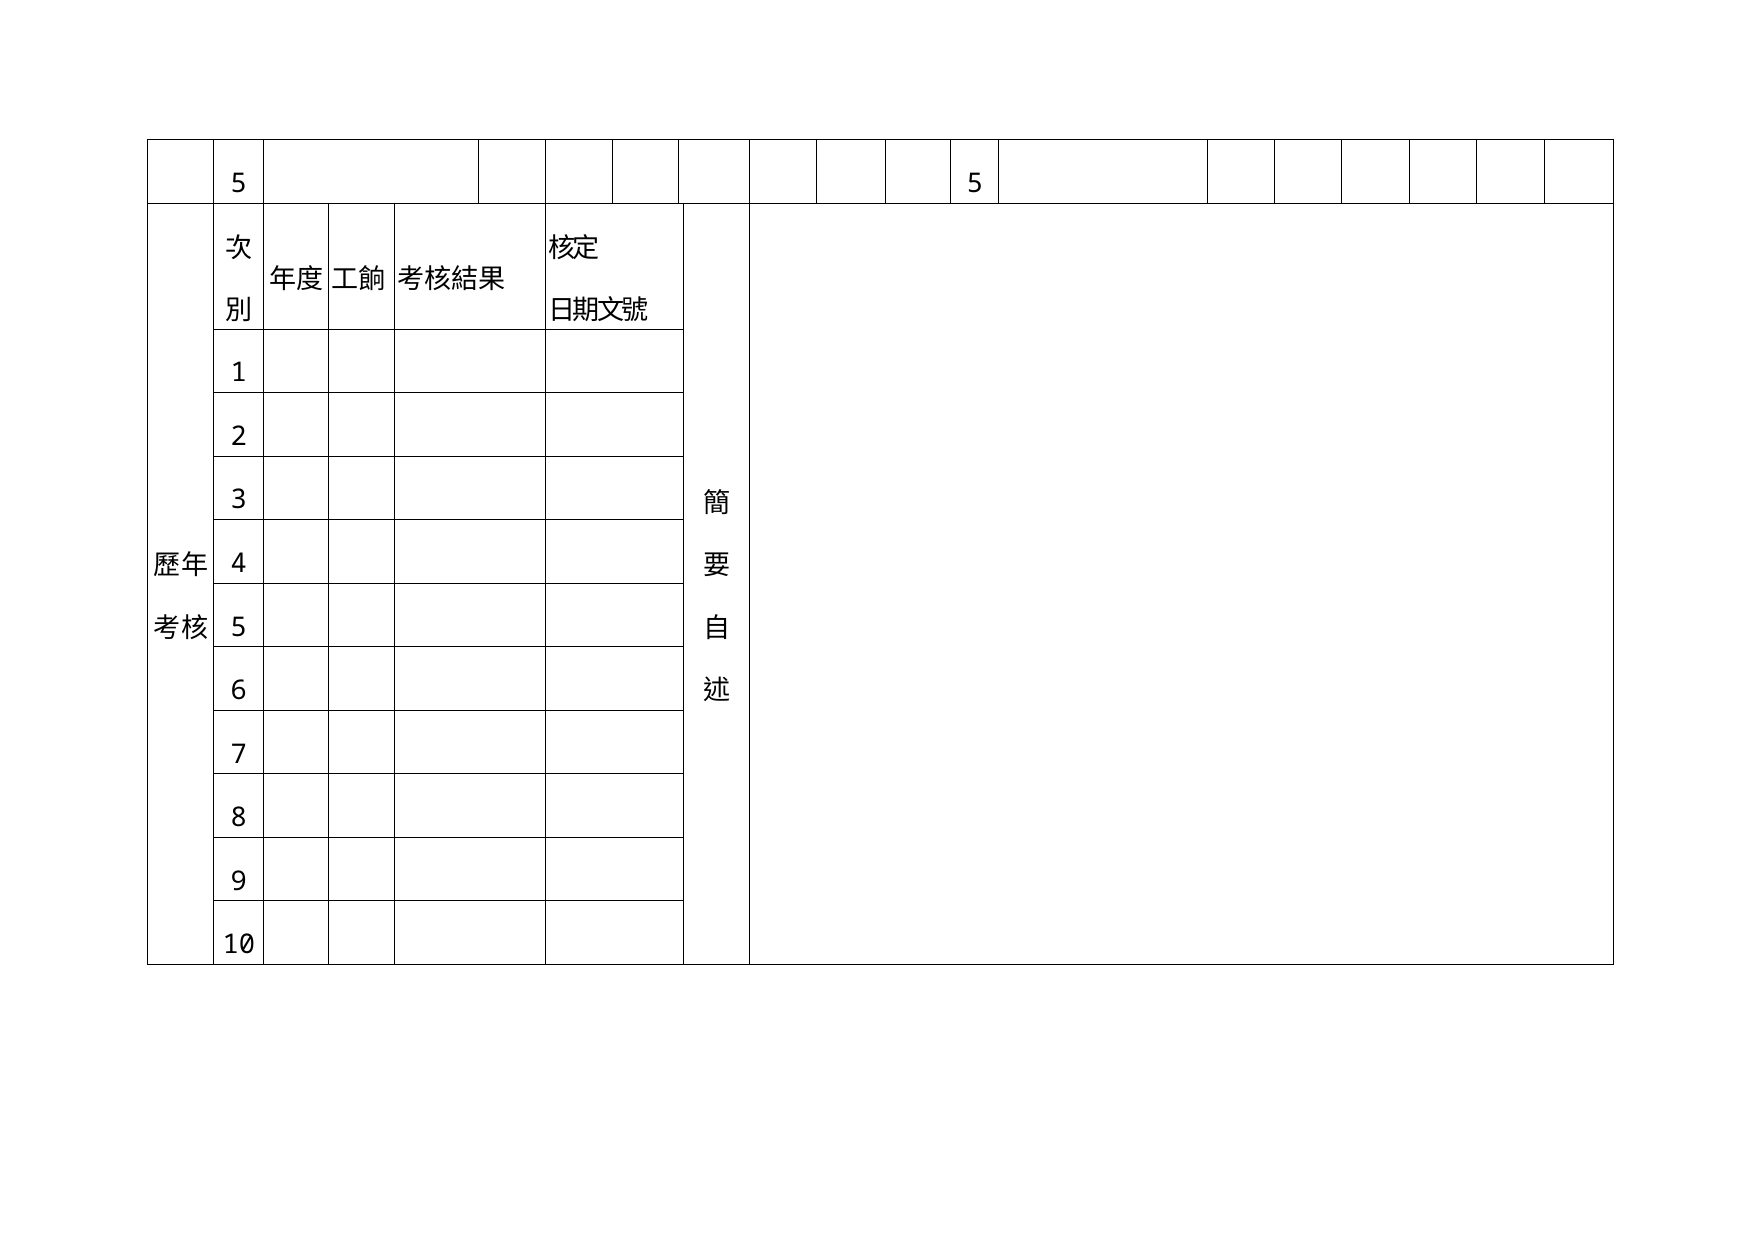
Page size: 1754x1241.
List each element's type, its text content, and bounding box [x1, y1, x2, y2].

table_cell [329, 901, 394, 964]
table_cell 次別 [214, 204, 263, 328]
table_cell [395, 838, 545, 900]
table_cell [817, 140, 885, 202]
table_cell 4 [214, 520, 263, 583]
table_cell [546, 520, 683, 583]
table_cell 10 [214, 901, 263, 964]
table_cell [329, 457, 394, 519]
table_cell [750, 204, 1613, 964]
table_cell [264, 584, 328, 646]
table_cell 歷年 考核 [148, 204, 213, 964]
table_cell [264, 647, 328, 710]
table_cell [546, 711, 683, 773]
table_cell [329, 711, 394, 773]
table_cell [1342, 140, 1409, 202]
table_cell 核定 日期文號 [546, 204, 683, 328]
table_cell 6 [214, 647, 263, 710]
table_cell [546, 457, 683, 519]
table_cell 年度 [264, 204, 328, 328]
table_cell [1477, 140, 1544, 202]
table_cell [395, 711, 545, 773]
table_cell [1410, 140, 1476, 202]
table_cell 9 [214, 838, 263, 900]
table_cell [329, 393, 394, 456]
table_cell [999, 140, 1207, 202]
table_cell [264, 838, 328, 900]
table_cell [613, 140, 678, 202]
table_cell [395, 774, 545, 837]
table_cell 7 [214, 711, 263, 773]
table_cell [1545, 140, 1613, 202]
table_cell [546, 838, 683, 900]
table_cell [546, 330, 683, 392]
table_cell [264, 520, 328, 583]
table_cell [395, 584, 545, 646]
table_cell [264, 901, 328, 964]
table_cell [546, 647, 683, 710]
table_cell [329, 647, 394, 710]
table_cell [329, 330, 394, 392]
table_cell [329, 584, 394, 646]
table_cell [264, 774, 328, 837]
table_cell 工餉 [329, 204, 394, 328]
table_cell [546, 584, 683, 646]
table_cell [395, 647, 545, 710]
table_cell [395, 520, 545, 583]
table_cell [750, 140, 816, 202]
table_cell 2 [214, 393, 263, 456]
table_cell [1275, 140, 1341, 202]
table_cell 考核結果 [395, 204, 545, 328]
table_cell 簡 要 自 述 [684, 204, 749, 964]
table_cell 8 [214, 774, 263, 837]
table_cell [264, 140, 478, 202]
table_cell [329, 838, 394, 900]
table_cell [546, 140, 612, 202]
table_header [148, 140, 213, 202]
table_cell [395, 901, 545, 964]
table_cell [329, 520, 394, 583]
table_cell [395, 330, 545, 392]
table_cell [479, 140, 545, 202]
table_cell [1208, 140, 1274, 202]
table_cell [546, 901, 683, 964]
table_cell 1 [214, 330, 263, 392]
table_cell [395, 457, 545, 519]
table_cell [264, 393, 328, 456]
table_cell 5 [214, 584, 263, 646]
table_cell 3 [214, 457, 263, 519]
table_cell [395, 393, 545, 456]
table_header [886, 140, 950, 202]
table_cell [679, 140, 749, 202]
table_cell [264, 457, 328, 519]
table_cell [546, 393, 683, 456]
table_cell 5 [951, 140, 998, 202]
table_cell [329, 774, 394, 837]
table_cell [264, 711, 328, 773]
table_cell [264, 330, 328, 392]
table_cell 5 [214, 140, 263, 202]
table_cell [546, 774, 683, 837]
